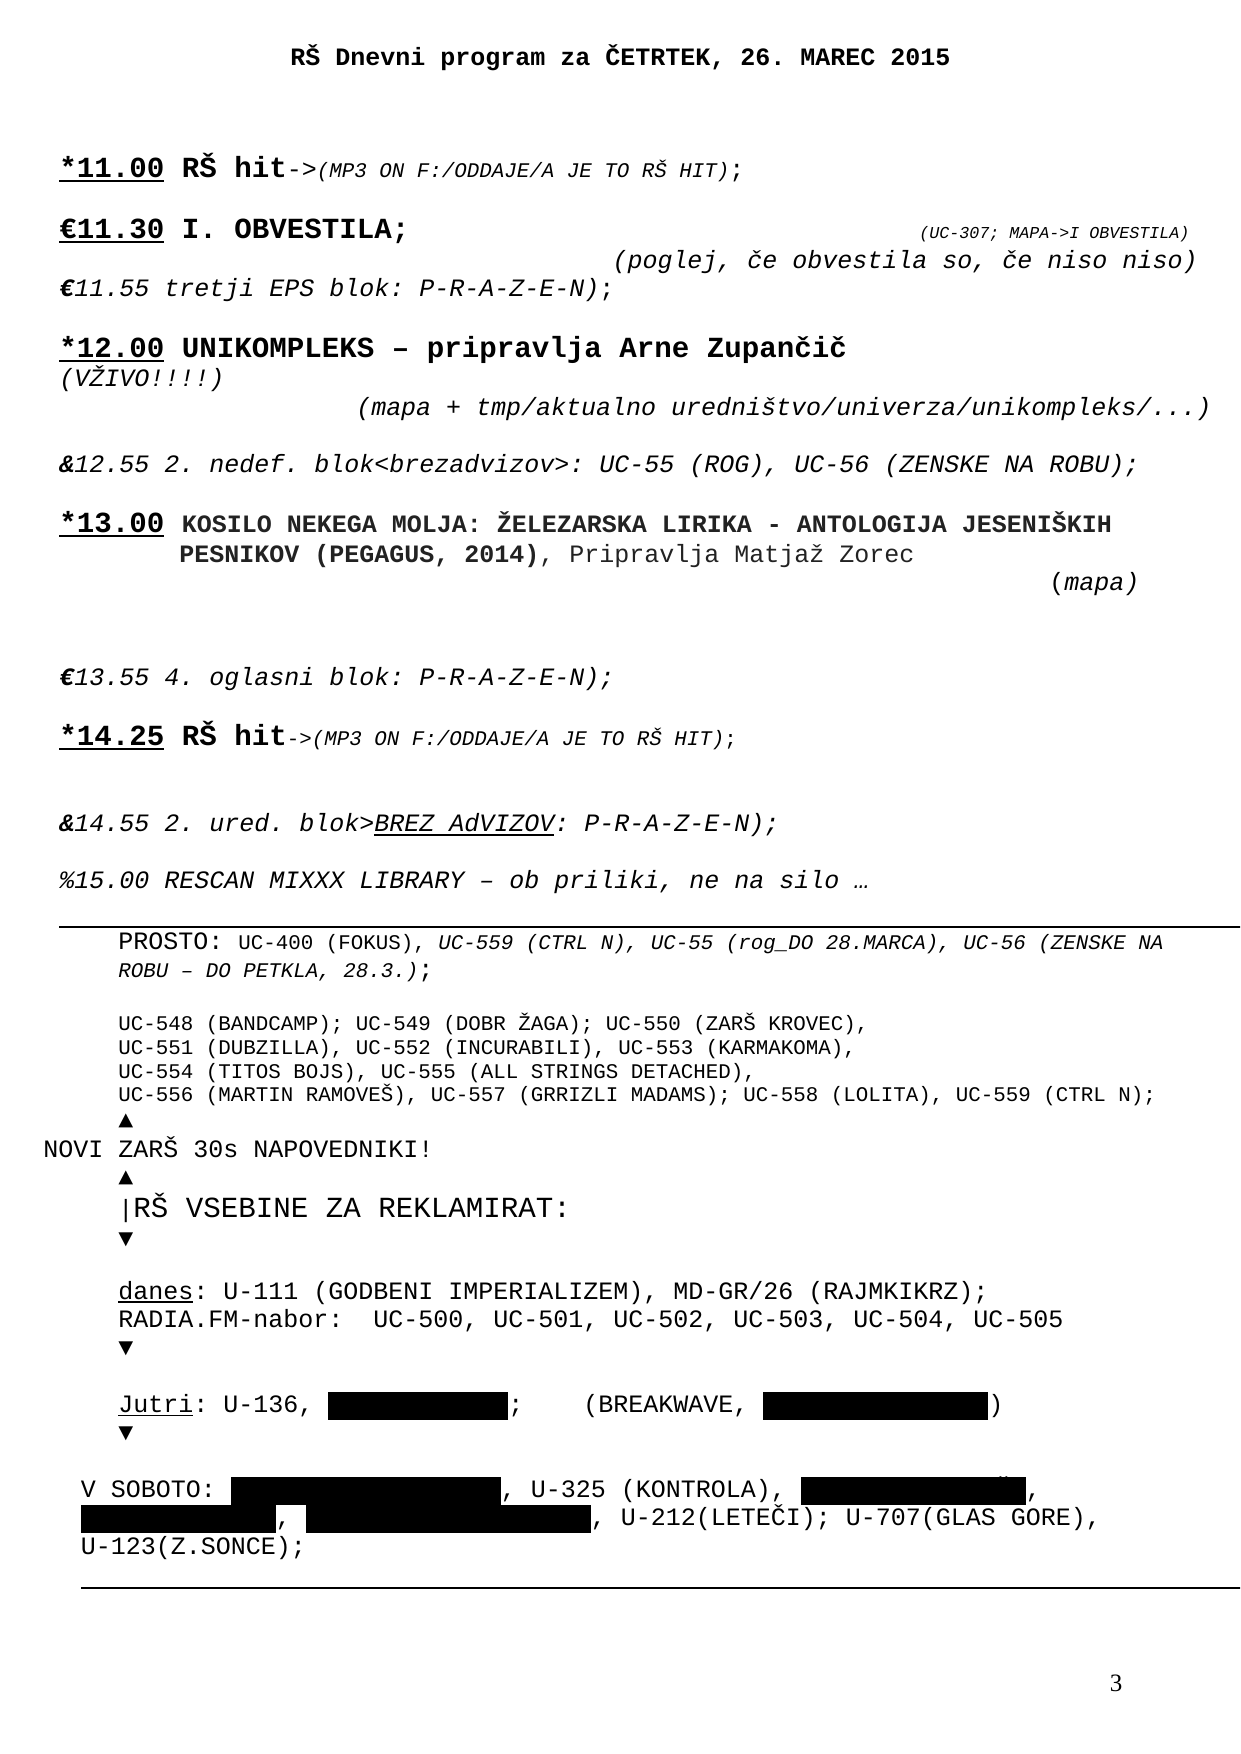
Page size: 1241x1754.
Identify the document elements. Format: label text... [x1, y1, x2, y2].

text (mapa + tmp/aktualno uredništvo/univerza/unikompleks/...) [59, 394, 1211, 422]
text *14.25 RŠ hit->(MP3 ON F:/ODDAJE/A JE TO RŠ HIT); [59, 721, 1211, 754]
text €11.55 tretji EPS blok: P-R-A-Z-E-N); [59, 276, 1211, 304]
text UC-551 (DUBZILLA), UC-552 (INCURABILI), UC-553 (KARMAKOMA), [118, 1037, 1208, 1061]
text U-353(KLOPCA), U-282(STRIPOFILIJA), U-212(LETEČI); U-707(GLAS GORE), [81, 1505, 1240, 1533]
text RŠ Dnevni program za ČETRTEK, 26. MAREC 2015 [118, 44, 1122, 73]
text ▼ [118, 1226, 1149, 1254]
text ▼ [118, 1420, 1122, 1448]
text Jutri: U-136, U-137, U-156; (BREAKWAVE, X-MACHINA, FFWD) [118, 1392, 1122, 1420]
text *13.00 KOSILO NEKEGA MOLJA: ŽELEZARSKA LIRIKA - ANTOLOGIJA JESENIŠKIH [59, 508, 1211, 541]
text €11.30 I. OBVESTILA; (UC-307; MAPA->I OBVESTILA) [59, 214, 1211, 247]
text UC-548 (BANDCAMP); UC-549 (DOBR ŽAGA); UC-550 (ZARŠ KROVEC), [118, 1013, 1208, 1037]
text *11.00 RŠ hit->(MP3 ON F:/ODDAJE/A JE TO RŠ HIT); [59, 153, 1211, 186]
text UC-556 (MARTIN RAMOVEŠ), UC-557 (GRRIZLI MADAMS); UC-558 (LOLITA), UC-559 (CTRL N); [118, 1084, 1208, 1108]
text ▲ [118, 1108, 1208, 1136]
text |RŠ VSEBINE ZA REKLAMIRAT: [118, 1193, 1122, 1226]
text PROSTO: UC-400 (FOKUS), UC-559 (CTRL N), UC-55 (rog_DO 28.MARCA), UC-56 (ZENSKE NA ROBU – DO PETKLA, 28.3.); [118, 928, 1208, 985]
text (poglej, če obvestila so, če niso niso) [45, 247, 1197, 276]
text RADIA.FM-nabor: UC-500, UC-501, UC-502, UC-503, UC-504, UC-505 [118, 1307, 1122, 1335]
text V SOBOTO: U-255(LEZBOMANIJA), U-325 (KONTROLA), U-202(SEKTOR Ž), [81, 1477, 1240, 1505]
text UC-554 (TITOS BOJS), UC-555 (ALL STRINGS DETACHED), [118, 1061, 1208, 1084]
text &14.55 2. ured. blok>BREZ AdVIZOV: P-R-A-Z-E-N); [59, 811, 1211, 839]
text ▼ [118, 1335, 1149, 1363]
text PESNIKOV (PEGAGUS, 2014), Pripravlja Matjaž Zorec [59, 541, 1211, 570]
text €13.55 4. oglasni blok: P-R-A-Z-E-N); [59, 664, 1211, 692]
text ▲ [118, 1164, 1122, 1193]
text NOVI ZARŠ 30s NAPOVEDNIKI! [43, 1136, 1187, 1164]
text U-123(Z.SONCE); [81, 1533, 1240, 1562]
text &12.55 2. nedef. blok<brezadvizov>: UC-55 (ROG), UC-56 (ZENSKE NA ROBU); [59, 451, 1211, 479]
text danes: U-111 (GODBENI IMPERIALIZEM), MD-GR/26 (RAJMKIKRZ); [118, 1278, 1122, 1307]
text (mapa) [59, 570, 1211, 598]
text *12.00 UNIKOMPLEKS – pripravlja Arne Zupančič (VŽIVO!!!!) [59, 333, 1211, 394]
text %15.00 RESCAN MIXXX LIBRARY – ob priliki, ne na silo … [59, 867, 1211, 896]
